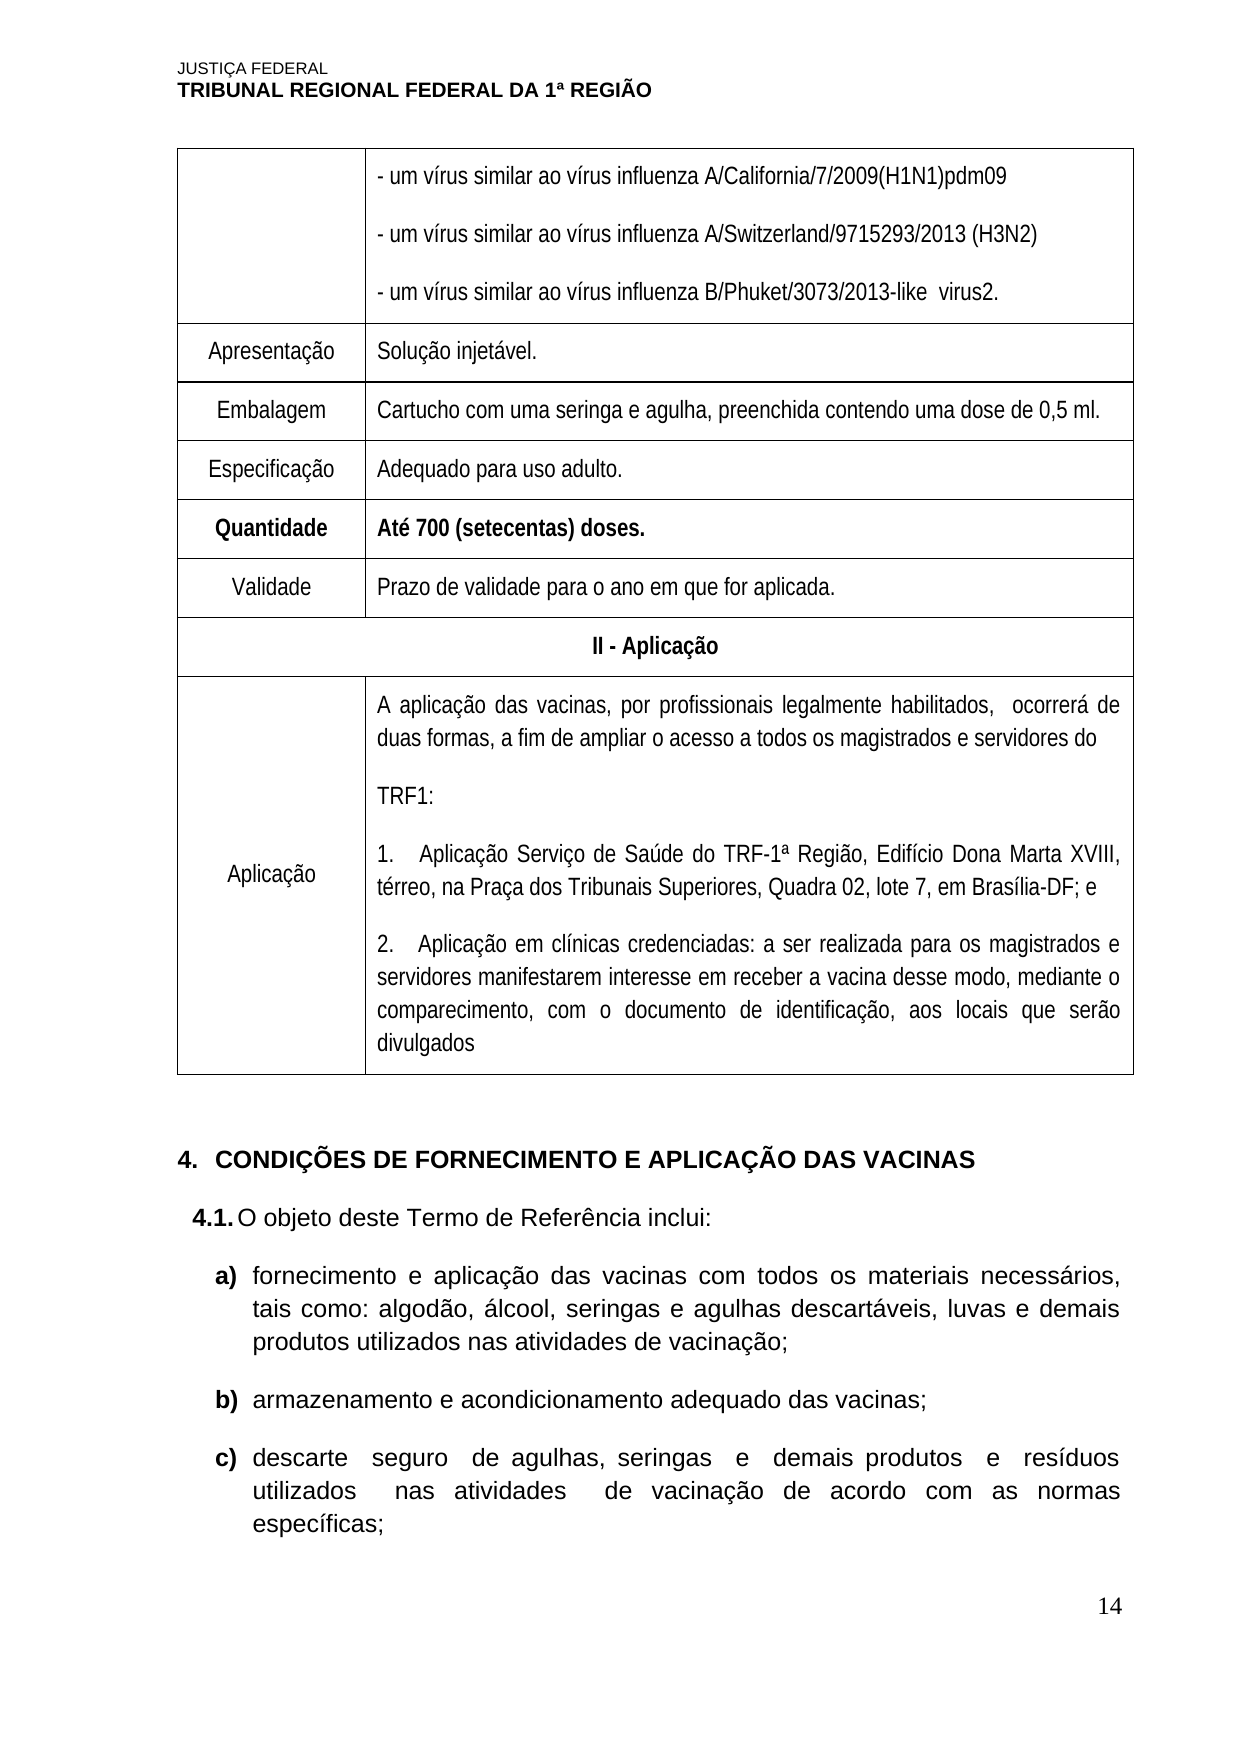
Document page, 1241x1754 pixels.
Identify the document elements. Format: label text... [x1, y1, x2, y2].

table_cell Cartucho com uma seringa e agulha, preenchida contendo uma dose de 0,5 ml. [366, 383, 1133, 440]
table_cell Solução injetável. [366, 324, 1133, 381]
table_cell A aplicação das vacinas, por profissionais legalmente habilitados, ocorrerá de duas formas, a fim de ampliar o acesso a todos os magistrados e servidores do TRF1: 1. Aplicação Serviço de Saúde do TRF-1ª Região, Edifício Dona Marta XVIII, térreo, na Praça dos Tribunais Superiores, Quadra 02, lote 7, em Brasília-DF; e 2. Aplicação em clínicas credenciadas: a ser realizada para os magistrados e servidores manifestarem interesse em receber a vacina desse modo, mediante o comparecimento, com o documento de identificação, aos locais que serão divulgados [985, 677, 1133, 1073]
list O objeto deste Termo de Referência inclui: [192, 1203, 308, 1232]
table_cell - um vírus similar ao vírus influenza A/California/7/2009(H1N1)pdm09 - um vírus similar ao vírus influenza A/Switzerland/9715293/2013 (H3N2) - um vírus similar ao vírus influenza B/Phuket/3073/2013-like virus2. [366, 149, 1133, 322]
table_cell Validade [178, 559, 308, 617]
table_cell II - Aplicação [985, 618, 1133, 676]
list CONDIÇÕES DE FORNECIMENTO E APLICAÇÃO DAS VACINAS [985, 1145, 1122, 1174]
table_cell Embalagem [178, 383, 365, 440]
table_cell II - Aplicação [178, 618, 308, 676]
table_cell Apresentação [178, 324, 365, 381]
list fornecimento e aplicação das vacinas com todos os materiais necessários, tais como: algodão, álcool, seringas e agulhas descartáveis, luvas e demais produtos utilizados nas atividades de vacinação; [215, 1261, 1122, 1356]
table_cell Até 700 (setecentas) doses. [366, 500, 1133, 558]
list CONDIÇÕES DE FORNECIMENTO E APLICAÇÃO DAS VACINAS [177, 1145, 308, 1174]
table_cell Aplicação [178, 677, 308, 1073]
table_cell [178, 149, 365, 322]
list armazenamento e acondicionamento adequado das vacinas; [215, 1385, 1122, 1414]
table_cell Especificação [178, 441, 365, 499]
table_cell Prazo de validade para o ano em que for aplicada. [985, 559, 1133, 617]
table_cell Quantidade [178, 500, 365, 558]
list descarte seguro de agulhas, seringas e demais produtos e resíduos utilizados nas atividades de vacinação de acordo com as normas específicas; [215, 1443, 1122, 1538]
list O objeto deste Termo de Referência inclui: [985, 1203, 1122, 1232]
table_cell Adequado para uso adulto. [366, 441, 1133, 499]
